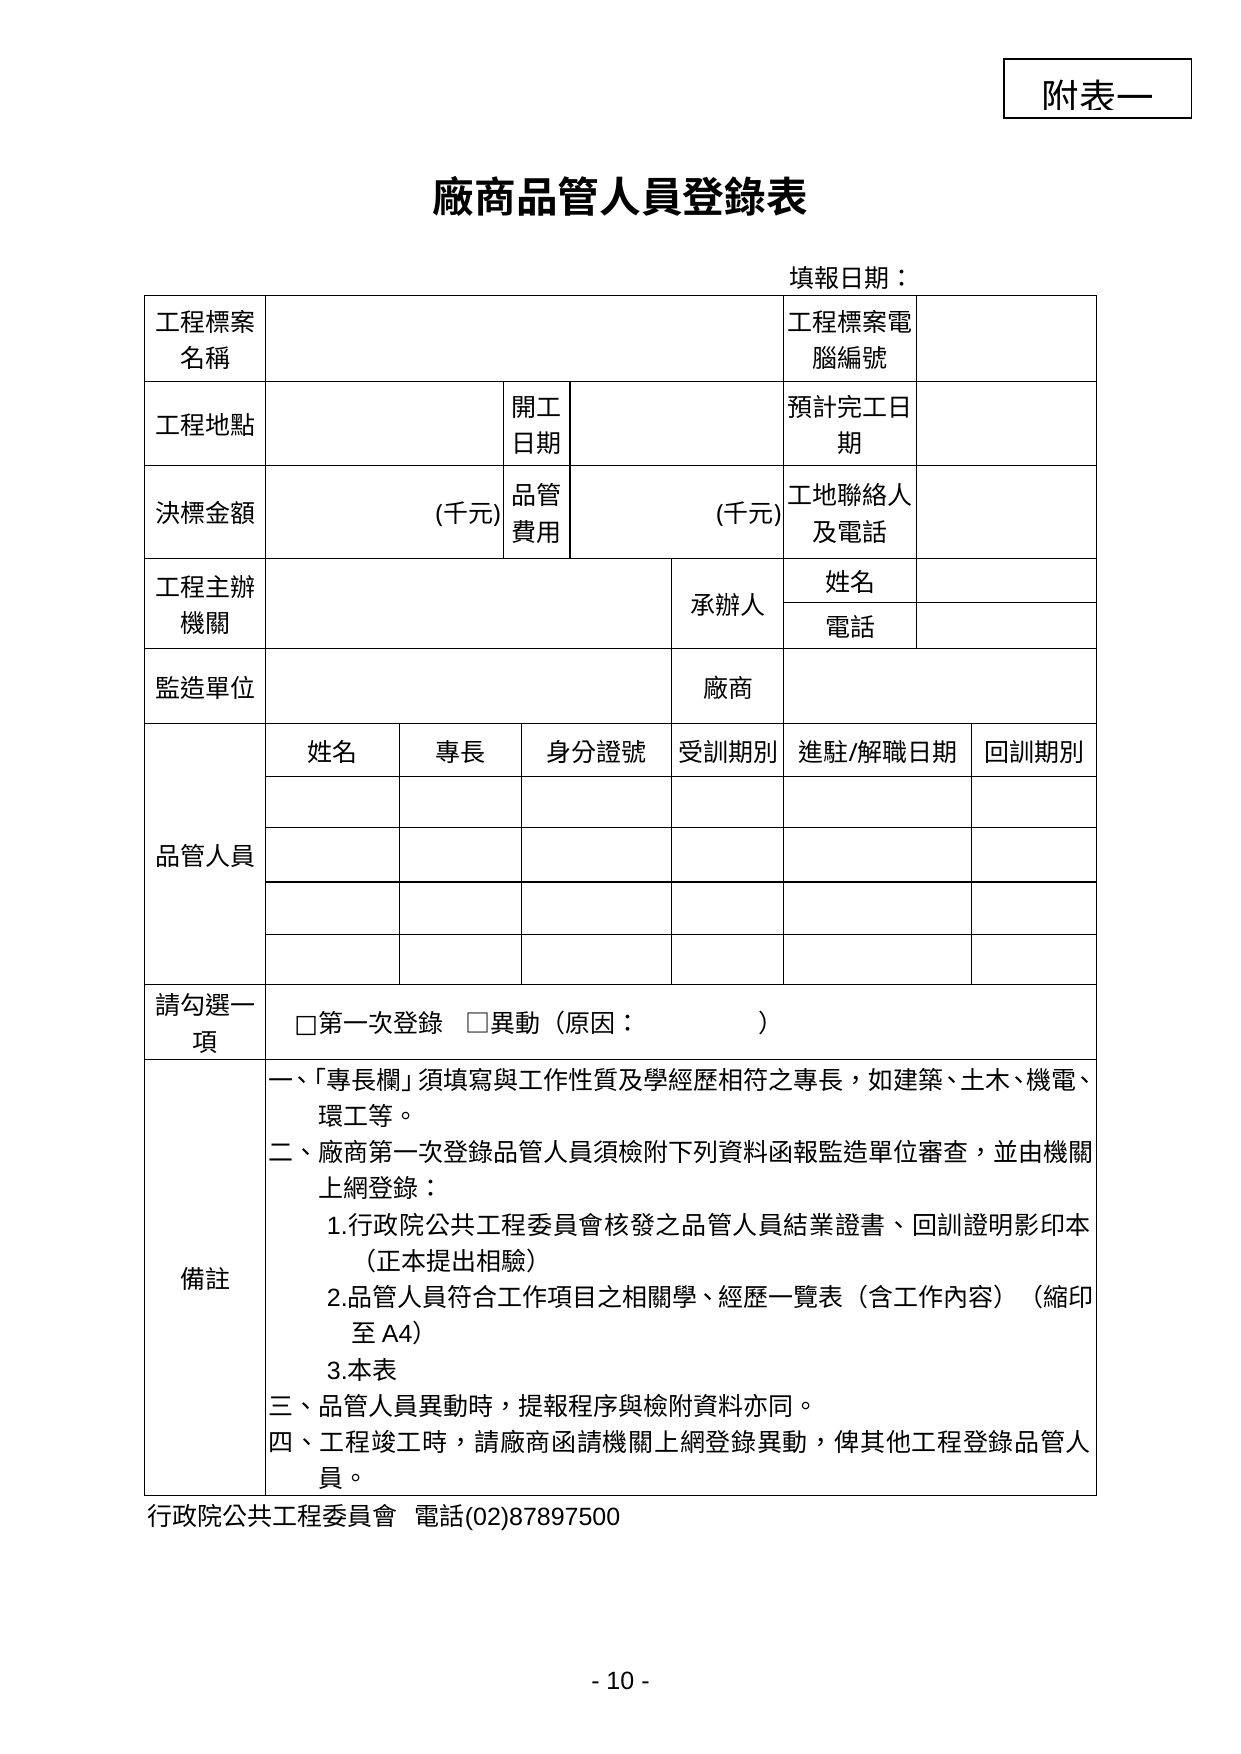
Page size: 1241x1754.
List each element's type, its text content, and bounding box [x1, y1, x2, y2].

table_cell 一、「專長欄」須填寫與工作性質及學經歷相符之專長，如建築、土木、機電、環工等。 二、廠商第一次登錄品管人員須檢附下列資料函報監造單位審查，並由機關上網登錄： 1.行政院公共工程委員會核發之品管人員結業證書、回訓證明影印本（正本提出相驗） 2.品管人員符合工作項目之相關學、經歷一覽表（含工作內容）（縮印至A4） 3.本表 三、品管人員異動時，提報程序與檢附資料亦同。 四、工程竣工時，請廠商函請機關上網登錄異動，俾其他工程登錄品管人員。 [266, 1060, 1096, 1495]
table_cell [266, 649, 671, 723]
table_cell [672, 777, 783, 827]
table_cell 回訓期別 [972, 724, 1096, 776]
table_cell [784, 649, 1096, 723]
table_cell (千元) [266, 466, 503, 558]
table_cell 品管人員 [145, 724, 265, 984]
table_cell [672, 935, 783, 984]
table_cell 開工日期 [504, 382, 569, 465]
table_cell 工程地點 [145, 382, 265, 465]
table_cell 請勾選一項 [145, 985, 265, 1059]
table_cell [266, 828, 399, 881]
table_cell [784, 777, 971, 827]
table_cell [266, 559, 671, 648]
table_cell 工地聯絡人及電話 [784, 466, 916, 558]
table_cell 受訓期別 [672, 724, 783, 776]
table_cell [672, 828, 783, 881]
table_header 工程標案 名稱 [145, 296, 265, 381]
table_cell [784, 935, 971, 984]
table_cell [784, 828, 971, 881]
table_cell [972, 777, 1096, 827]
table_cell [571, 382, 783, 465]
table_cell [400, 828, 521, 881]
table_cell [266, 883, 399, 934]
table_cell 備註 [145, 1060, 265, 1495]
text 附表一 [1020, 67, 1176, 110]
table_cell [522, 828, 671, 881]
table_cell 工程主辦機關 [145, 559, 265, 648]
table_cell [972, 935, 1096, 984]
table_cell 監造單位 [145, 649, 265, 723]
table_cell [784, 883, 971, 934]
table_cell 預計完工日期 [784, 382, 916, 465]
table_cell [400, 935, 521, 984]
table_cell [917, 382, 1096, 465]
table_cell [400, 777, 521, 827]
table_cell [266, 935, 399, 984]
text 廠商品管人員登錄表 [148, 164, 1092, 225]
table_cell [672, 883, 783, 934]
text 行政院公共工程委員會 電話(02)87897500 [148, 1496, 1092, 1532]
table_cell 決標金額 [145, 466, 265, 558]
table_cell 專長 [400, 724, 521, 776]
table_cell [266, 777, 399, 827]
table_cell [917, 466, 1096, 558]
table_cell [972, 828, 1096, 881]
table_cell 進駐/解職日期 [784, 724, 971, 776]
table_cell (千元) [571, 466, 783, 558]
table_cell [400, 883, 521, 934]
table_header 工程標案電腦編號 [784, 296, 916, 381]
table_cell [917, 603, 1096, 648]
table_header [266, 296, 783, 381]
table_cell 身分證號 [522, 724, 671, 776]
text [1005, 60, 1191, 117]
table_header [917, 296, 1096, 381]
table_cell [522, 777, 671, 827]
table_cell 廠商 [672, 649, 783, 723]
table_cell [266, 382, 503, 465]
table_cell [522, 935, 671, 984]
table_cell [917, 559, 1096, 602]
table_cell [522, 883, 671, 934]
table_cell 承辦人 [672, 559, 783, 648]
table_cell 姓名 [266, 724, 399, 776]
table_cell 品管費用 [504, 466, 569, 558]
table_cell 電話 [784, 603, 916, 648]
text 填報日期： [789, 259, 1092, 295]
table_cell 姓名 [784, 559, 916, 602]
table_cell □第一次登錄 □異動（原因： ） [266, 985, 1096, 1059]
table_cell [972, 883, 1096, 934]
